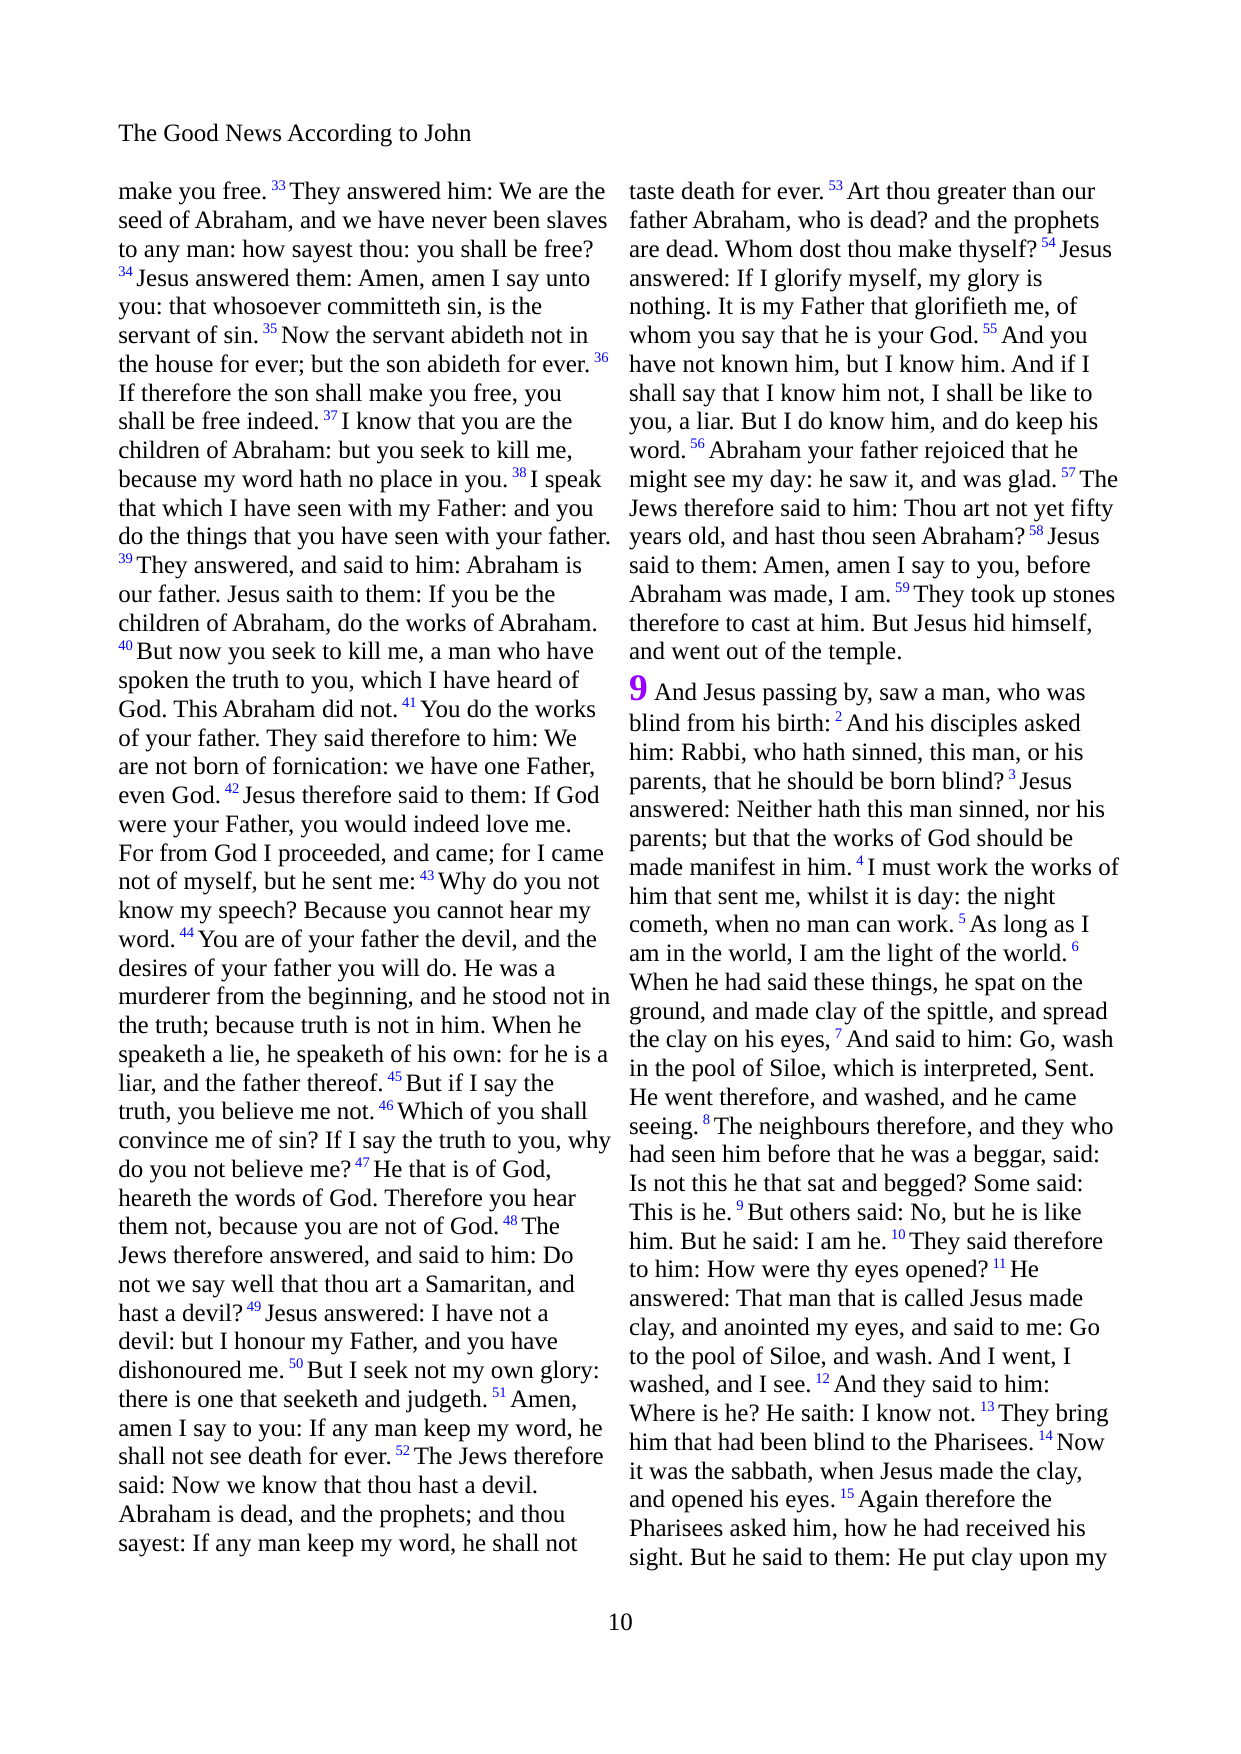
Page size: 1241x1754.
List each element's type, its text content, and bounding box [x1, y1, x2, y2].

text taste death for ever. 53 Art thou greater than our father Abraham, who is dead? and the prophets are dead. Whom dost thou make thyself? 54 Jesus answered: If I glorify myself, my glory is nothing. It is my Father that glorifieth me, of whom you say that he is your God. 55 And you have not known him, but I know him. And if I shall say that I know him not, I shall be like to you, a liar. But I do know him, and do keep his word. 56 Abraham your father rejoiced that he might see my day: he saw it, and was glad. 57 The Jews therefore said to him: Thou art not yet fifty years old, and hast thou seen Abraham? 58 Jesus said to them: Amen, amen I say to you, before Abraham was made, I am. 59 They took up stones therefore to cast at him. But Jesus hid himself, and went out of the temple. [629, 176, 1122, 665]
text 9 And Jesus passing by, saw a man, who was blind from his birth: 2 And his disciples asked him: Rabbi, who hath sinned, this man, or his parents, that he should be born blind? 3 Jesus answered: Neither hath this man sinned, nor his parents; but that the works of God should be made manifest in him. 4 I must work the works of him that sent me, whilst it is day: the night cometh, when no man can work. 5 As long as I am in the world, I am the light of the world. 6 When he had said these things, he spat on the ground, and made clay of the spittle, and spread the clay on his eyes, 7 And said to him: Go, wash in the pool of Siloe, which is interpreted, Sent. He went therefore, and washed, and he came seeing. 8 The neighbours therefore, and they who had seen him before that he was a beggar, said: Is not this he that sat and begged? Some said: This is he. 9 But others said: No, but he is like him. But he said: I am he. 10 They said therefore to him: How were thy eyes opened? 11 He answered: That man that is called Jesus made clay, and anointed my eyes, and said to me: Go to the pool of Siloe, and wash. And I went, I washed, and I see. 12 And they said to him: Where is he? He saith: I know not. 13 They bring him that had been blind to the Pharisees. 14 Now it was the sabbath, when Jesus made the clay, and opened his eyes. 15 Again therefore the Pharisees asked him, how he had received his sight. But he said to them: He put clay upon my [629, 665, 1122, 1571]
text make you free. 33 They answered him: We are the seed of Abraham, and we have never been slaves to any man: how sayest thou: you shall be free? 34 Jesus answered them: Amen, amen I say unto you: that whosoever committeth sin, is the servant of sin. 35 Now the servant abideth not in the house for ever; but the son abideth for ever. 36 If therefore the son shall make you free, you shall be free indeed. 37 I know that you are the children of Abraham: but you seek to kill me, because my word hath no place in you. 38 I speak that which I have seen with my Father: and you do the things that you have seen with your father. 39 They answered, and said to him: Abraham is our father. Jesus saith to them: If you be the children of Abraham, do the works of Abraham. 40 But now you seek to kill me, a man who have spoken the truth to you, which I have heard of God. This Abraham did not. 41 You do the works of your father. They said therefore to him: We are not born of fornication: we have one Father, even God. 42 Jesus therefore said to them: If God were your Father, you would indeed love me. For from God I proceeded, and came; for I came not of myself, but he sent me: 43 Why do you not know my speech? Because you cannot hear my word. 44 You are of your father the devil, and the desires of your father you will do. He was a murderer from the beginning, and he stood not in the truth; because truth is not in him. When he speaketh a lie, he speaketh of his own: for he is a liar, and the father thereof. 45 But if I say the truth, you believe me not. 46 Which of you shall convince me of sin? If I say the truth to you, why do you not believe me? 47 He that is of God, heareth the words of God. Therefore you hear them not, because you are not of God. 48 The Jews therefore answered, and said to him: Do not we say well that thou art a Samaritan, and hast a devil? 49 Jesus answered: I have not a devil: but I honour my Father, and you have dishonoured me. 50 But I seek not my own glory: there is one that seeketh and judgeth. 51 Amen, amen I say to you: If any man keep my word, he shall not see death for ever. 52 The Jews therefore said: Now we know that thou hast a devil. Abraham is dead, and the prophets; and thou sayest: If any man keep my word, he shall not [118, 176, 611, 1556]
